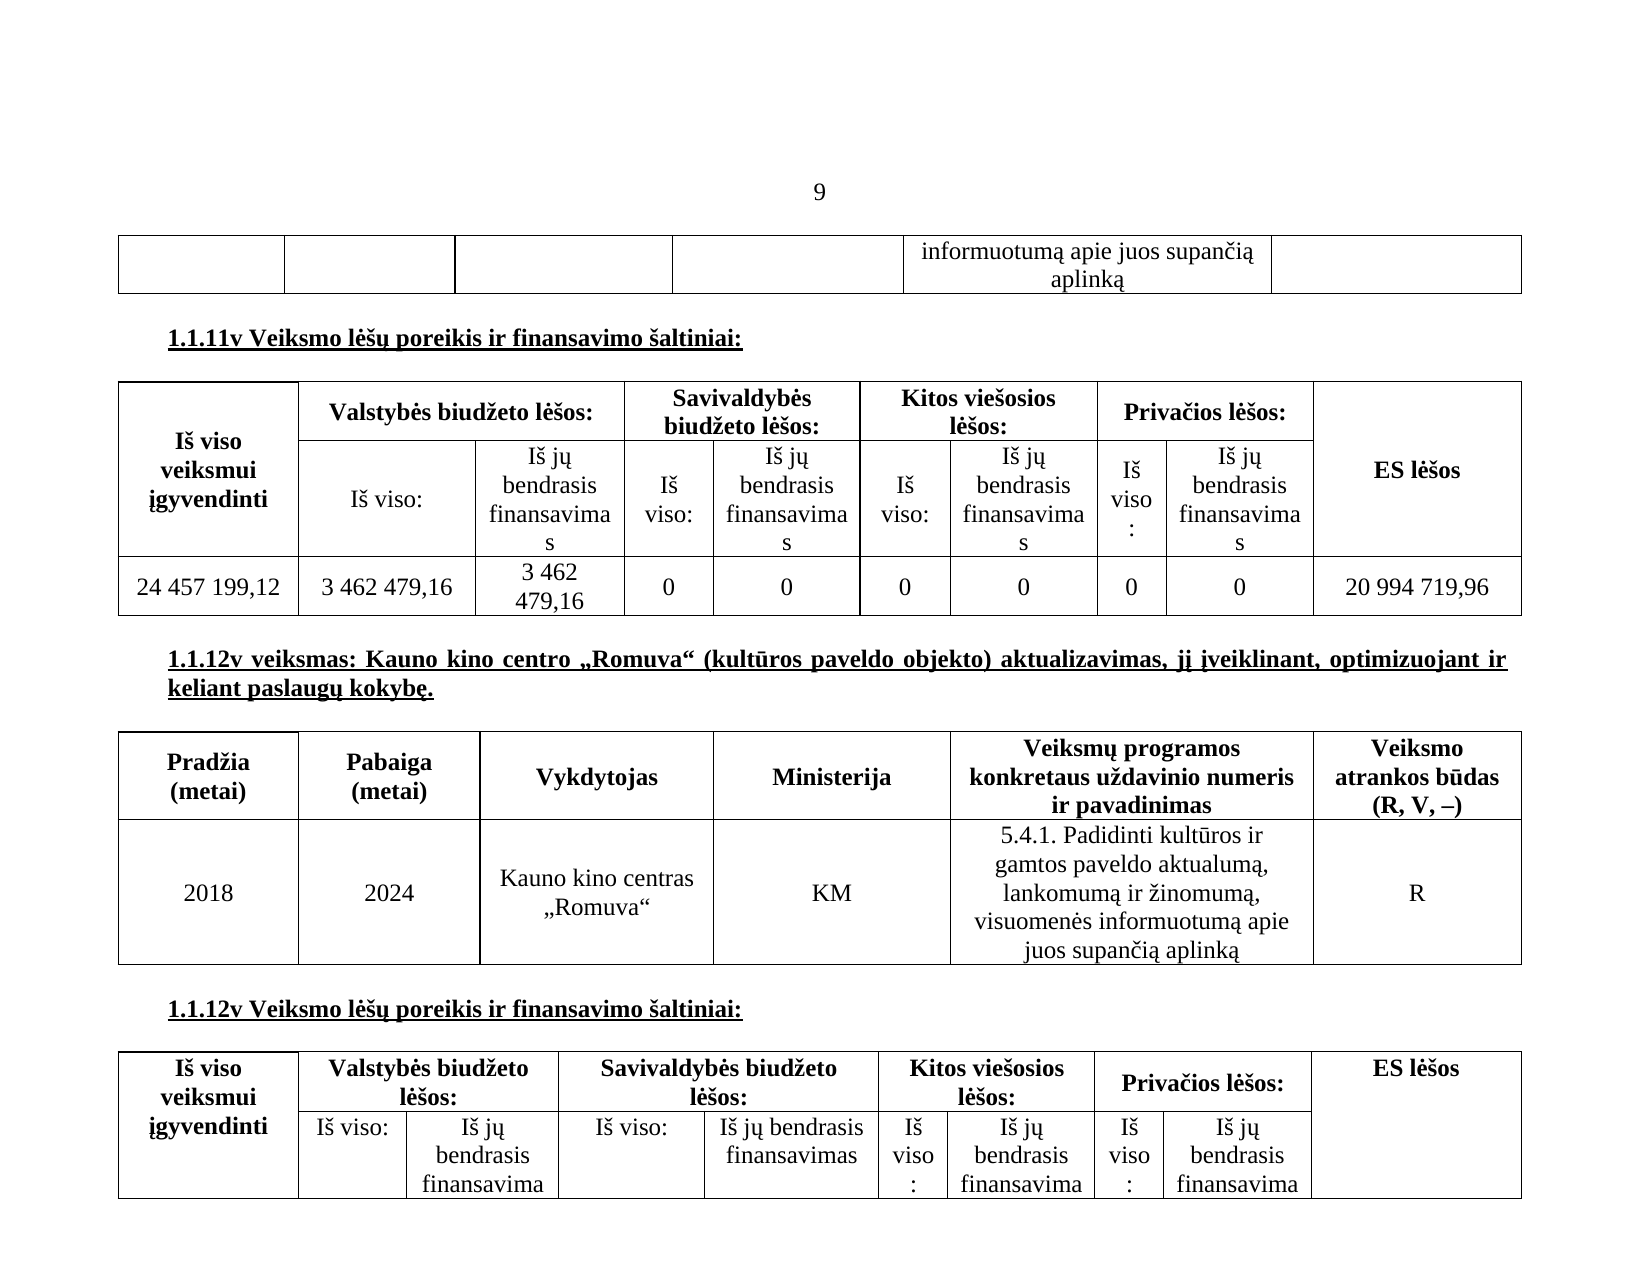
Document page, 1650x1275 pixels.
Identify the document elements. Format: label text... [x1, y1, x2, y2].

table_cell 3 462 479,16 [476, 557, 624, 615]
table_cell [1331, 1023, 1369, 1051]
table_cell Ministerija [714, 732, 950, 819]
table_cell [673, 236, 903, 293]
table_cell KM [714, 820, 950, 964]
table_cell Privačios lėšos: [1098, 382, 1313, 440]
table_cell [559, 1023, 704, 1051]
table_cell Iš viso veiksmui įgyvendinti [119, 383, 298, 556]
table_cell Iš viso: [559, 1112, 704, 1198]
table_cell 0 [951, 557, 1097, 615]
table_cell Iš viso: [1095, 1112, 1163, 1198]
table_cell Iš viso: [625, 441, 713, 556]
table_cell Veiksmo atrankos būdas (R, V, –) [1314, 732, 1521, 819]
table_cell [407, 1023, 499, 1051]
table_cell 0 [861, 557, 950, 615]
table_cell Savivaldybės biudžeto lėšos: [625, 382, 859, 440]
table_cell Kitos viešosios lėšos: [879, 1052, 1094, 1111]
table_cell 0 [625, 557, 713, 615]
table_cell Iš jų bendrasis finansavimas [951, 441, 1097, 556]
table_cell Iš jų bendrasis finansavimas [714, 441, 859, 556]
table_cell Iš jų bendrasis finansavimas [1167, 441, 1313, 556]
table_cell [156, 1023, 298, 1051]
table_cell 24 457 199,12 [119, 557, 298, 615]
table_cell Veiksmų programos konkretaus uždavinio numeris ir pavadinimas [951, 732, 1313, 819]
table_cell 2024 [299, 820, 479, 964]
table_cell R [1314, 820, 1521, 964]
table_cell [963, 352, 1039, 381]
table_cell 3 462 479,16 [299, 557, 475, 615]
table_cell [156, 702, 298, 731]
table_cell Iš viso: [299, 441, 475, 556]
table_cell ES lėšos [1314, 382, 1521, 556]
table_cell [118, 1023, 156, 1051]
table_cell Savivaldybės biudžeto lėšos: [559, 1052, 878, 1111]
table_cell [1311, 965, 1521, 1022]
table_cell [118, 616, 156, 702]
table_cell 2018 [119, 820, 298, 964]
table_cell [624, 352, 724, 381]
table_cell 1.1.12v Veiksmo lėšų poreikis ir finansavimo šaltiniai: [156, 965, 1311, 1022]
table_header 1.1.11v Veiksmo lėšų poreikis ir finansavimo šaltiniai: [156, 323, 1313, 352]
table_cell Iš jų bendrasis finansavima [1164, 1112, 1311, 1198]
table_cell [937, 352, 962, 381]
table_cell [285, 236, 454, 293]
table_cell [118, 965, 156, 1022]
table_cell [782, 1023, 926, 1051]
table_cell 5.4.1. Padidinti kultūros ir gamtos paveldo aktualumą, lankomumą ir žinomumą, visuomenės informuotumą apie juos supančią aplinką [951, 820, 1313, 964]
table_cell [1105, 702, 1195, 731]
table_cell [1331, 702, 1369, 731]
table_cell [1095, 1023, 1188, 1051]
table_cell ES lėšos [1312, 1052, 1521, 1198]
table_cell 0 [1098, 557, 1166, 615]
table_cell informuotumą apie juos supančią aplinką [904, 236, 1271, 293]
table_cell Valstybės biudžeto lėšos: [299, 382, 624, 440]
table_header [118, 323, 156, 352]
table_cell [1272, 236, 1521, 293]
table_cell [1188, 1023, 1277, 1051]
table_cell [963, 702, 1039, 731]
table_cell [1039, 702, 1105, 731]
table_cell Valstybės biudžeto lėšos: [299, 1052, 558, 1111]
table_cell Pabaiga (metai) [299, 732, 479, 819]
table_cell Kitos viešosios lėšos: [861, 382, 1097, 440]
table_cell [624, 702, 724, 731]
table_cell [119, 236, 284, 293]
table_cell [298, 1023, 407, 1051]
table_cell 1.1.12v veiksmas: Kauno kino centro „Romuva“ (kultūros paveldo objekto) aktualizavimas, jį įveiklinant, optimizuojant ir keliant paslaugų kokybę. [156, 616, 1521, 702]
table_cell [118, 352, 156, 381]
table_cell [1195, 352, 1288, 381]
table_cell Iš viso: [861, 441, 950, 556]
table_cell [1289, 352, 1331, 381]
table_cell Iš viso: [1098, 441, 1166, 556]
table_cell Iš jų bendrasis finansavimas [705, 1112, 878, 1198]
table_cell [1331, 352, 1369, 381]
table_cell [724, 702, 747, 731]
table_cell [1369, 352, 1519, 381]
table_cell [926, 1023, 972, 1051]
table_cell [937, 702, 962, 731]
table_cell 0 [1167, 557, 1313, 615]
table_cell 20 994 719,96 [1314, 557, 1521, 615]
table_cell [704, 1023, 782, 1051]
table_cell [456, 236, 672, 293]
table_cell Iš jų bendrasis finansavima [407, 1112, 558, 1198]
table_cell [1289, 702, 1331, 731]
table_cell [298, 352, 475, 381]
table_cell [1369, 1023, 1519, 1051]
table_cell [1039, 352, 1105, 381]
table_cell [972, 1023, 1029, 1051]
table_cell Iš viso: [879, 1112, 947, 1198]
table_cell Iš viso veiksmui įgyvendinti [119, 1053, 298, 1198]
table_cell [156, 352, 298, 381]
table_cell [298, 702, 475, 731]
table_cell Privačios lėšos: [1095, 1052, 1311, 1111]
table_cell Pradžia (metai) [119, 733, 298, 819]
table_cell [1105, 352, 1195, 381]
table_cell [724, 352, 747, 381]
table_cell [502, 702, 624, 731]
table_cell Iš jų bendrasis finansavima [948, 1112, 1094, 1198]
table_cell [1029, 1023, 1095, 1051]
table_cell Vykdytojas [481, 732, 713, 819]
table_cell [502, 352, 624, 381]
table_cell [475, 702, 502, 731]
table_cell [499, 1023, 559, 1051]
table_header [1313, 323, 1521, 352]
table_cell [747, 352, 937, 381]
table_cell Kauno kino centras „Romuva“ [481, 820, 713, 964]
table_cell [1369, 702, 1519, 731]
table_cell [747, 702, 937, 731]
table_cell [118, 702, 156, 731]
table_cell [475, 352, 502, 381]
table_cell Iš viso: [299, 1112, 406, 1198]
table_cell [1195, 702, 1288, 731]
table_cell 0 [714, 557, 859, 615]
table_cell Iš jų bendrasis finansavimas [476, 441, 624, 556]
table_cell [1278, 1023, 1329, 1051]
